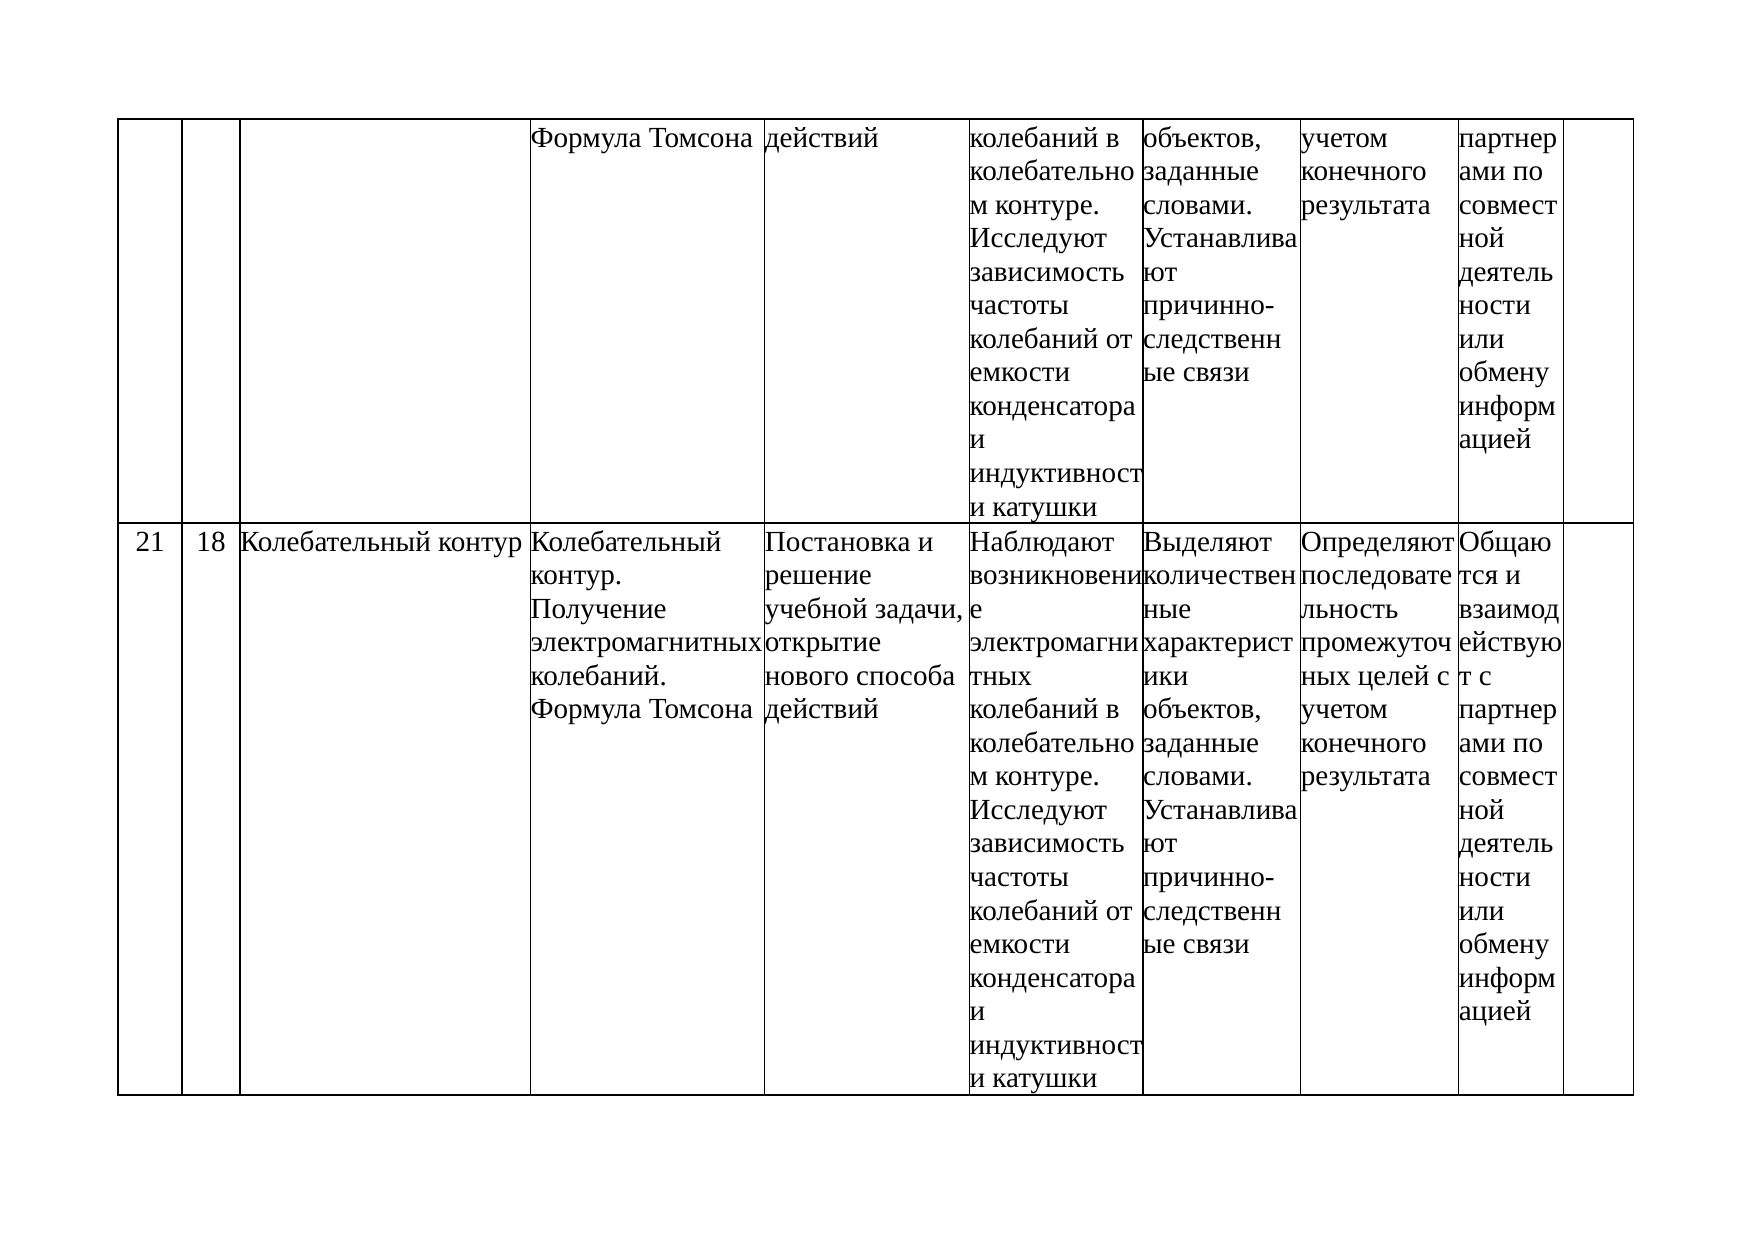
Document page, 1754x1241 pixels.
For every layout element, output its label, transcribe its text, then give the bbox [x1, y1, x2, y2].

table_cell Постановка и решение учебной задачи, открытие нового способа действий [765, 524, 969, 1094]
table_cell Выделяют количественные характеристики объектов, заданные словами. Устанавливают причинно-следственные связи [1144, 524, 1300, 1094]
table_cell учетом конечного результата [1301, 120, 1458, 522]
table_cell [1564, 524, 1633, 1094]
table_cell действий [765, 120, 969, 522]
table_cell Формула Томсона [531, 120, 764, 522]
table_cell Колебательный контур. Получение электромагнитных колебаний. Формула Томсона [531, 524, 764, 1094]
table_cell Колебательный контур [241, 524, 530, 1094]
table_cell объектов, заданные словами. Устанавливают причинно-следственные связи [1144, 120, 1300, 522]
table_cell Общаются и взаимодействуют с партнерами по совместной деятельности или обмену информацией [1459, 524, 1563, 1094]
table_cell колебаний в колебательном контуре. Исследуют зависимость частоты колебаний от емкости конденсатора и индуктивности катушки [970, 120, 1142, 522]
table_cell [183, 120, 239, 522]
table_cell Определяют последовательность промежуточных целей с учетом конечного результата [1301, 524, 1458, 1094]
table_cell 18 [183, 524, 239, 1094]
table_cell 21 [119, 524, 181, 1094]
table_cell [119, 120, 181, 522]
table_cell Наблюдают возникновение электромагнитных колебаний в колебательном контуре. Исследуют зависимость частоты колебаний от емкости конденсатора и индуктивности катушки [970, 524, 1142, 1094]
table_cell [1564, 120, 1633, 522]
table_cell партнерами по совместной деятельности или обмену информацией [1459, 120, 1563, 522]
table_cell [241, 120, 530, 522]
